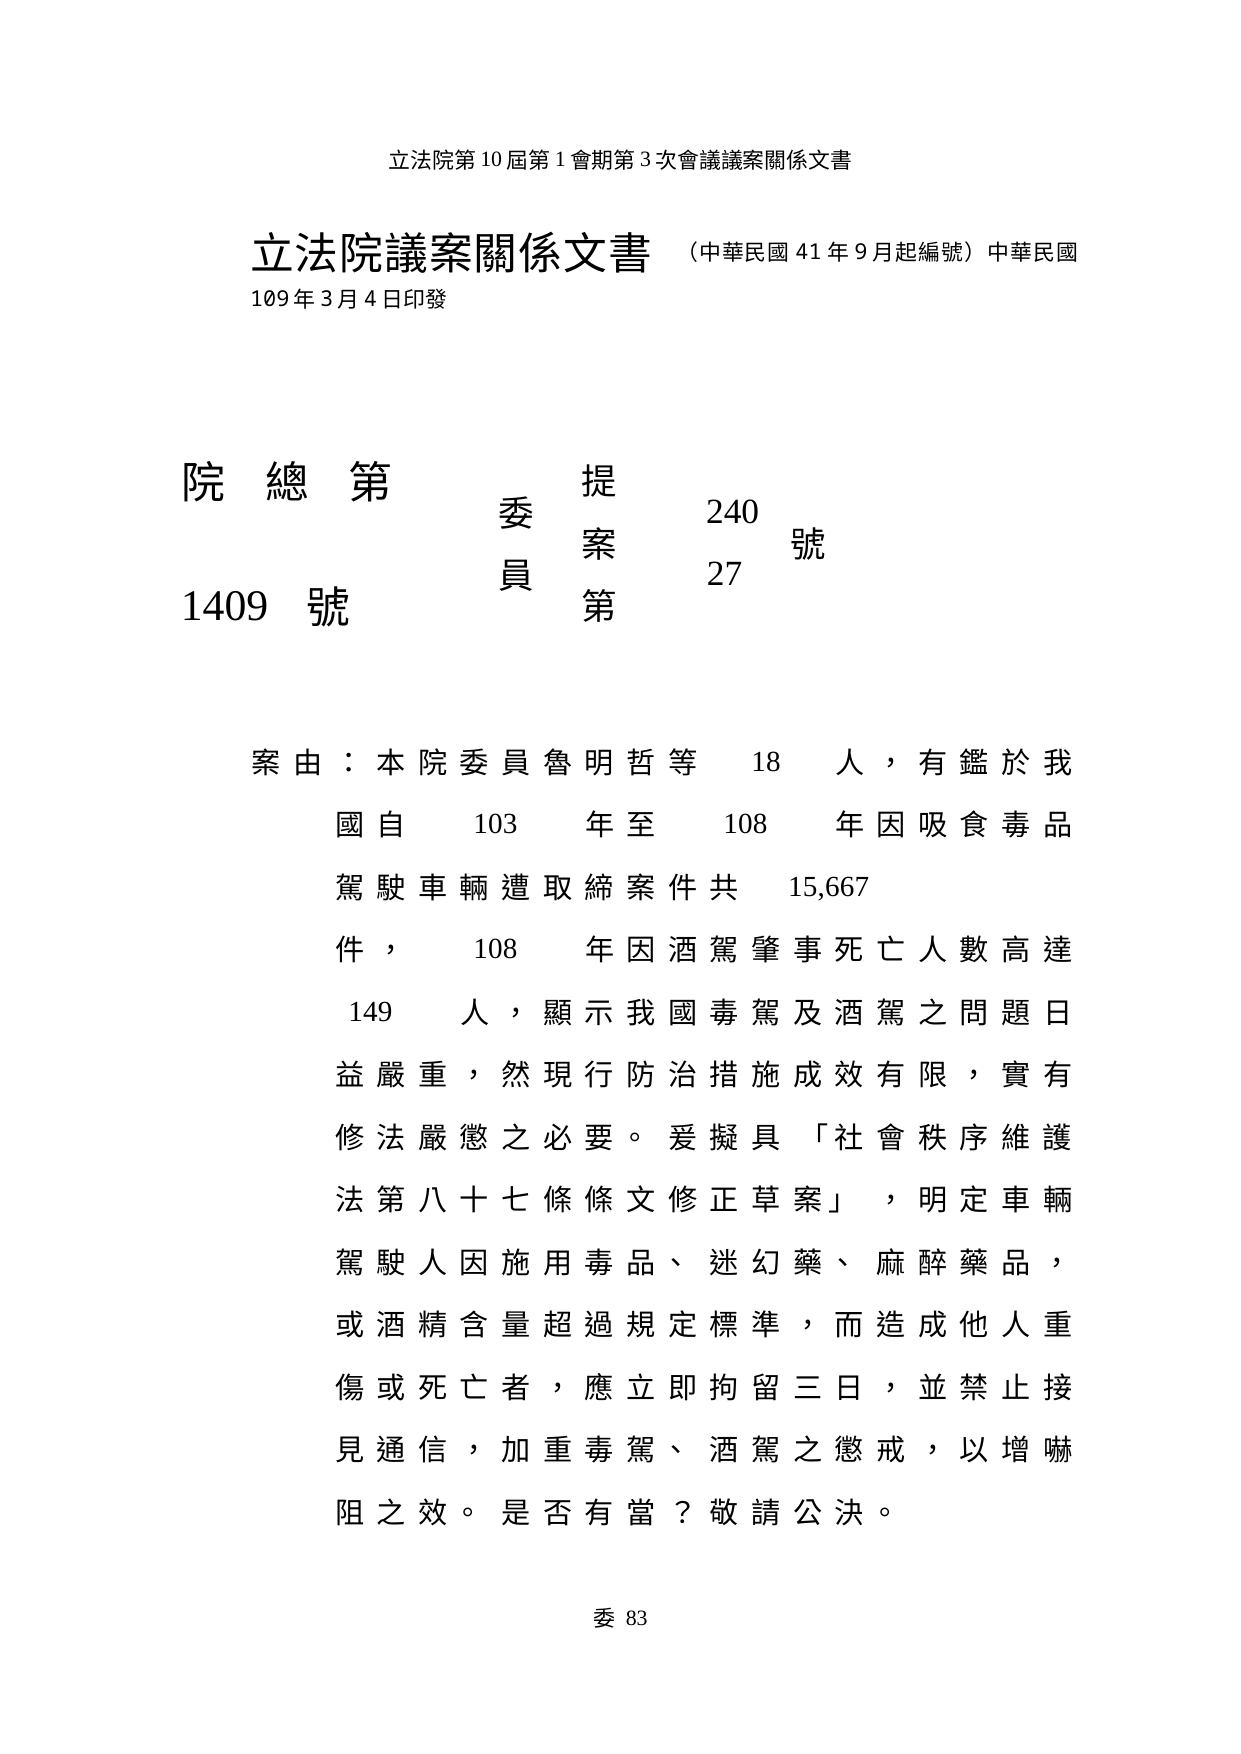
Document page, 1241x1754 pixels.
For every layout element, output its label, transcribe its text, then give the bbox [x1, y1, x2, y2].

table_header 24027 [661, 406, 773, 656]
text 立法院議案關係文書 （中華民國41年9月起編號）中華民國109年3月4日印發 [250, 219, 1078, 314]
table_header 院總第1409號 [162, 406, 441, 656]
table_header [815, 406, 829, 656]
table_header 委員 [441, 406, 556, 656]
text 案由：本院委員魯明哲等18人，有鑑於我國自103年至108年因吸食毒品駕駛車輛遭取締案件共15,667件，108年因酒駕肇事死亡人數高達149人，顯示我國毒駕及酒駕之問題日益嚴重，然現行防治措施成效有限，實有修法嚴懲之必要。爰擬具「社會秩序維護法第八十七條條文修正草案」，明定車輛駕駛人因施用毒品、迷幻藥、麻醉藥品，或酒精含量超過規定標準，而造成他人重傷或死亡者，應立即拘留三日，並禁止接見通信，加重毒駕、酒駕之懲戒，以增嚇阻之效。是否有當？敬請公決。 [217, 719, 1078, 1531]
table_header 號 [773, 406, 810, 656]
table_header [810, 406, 815, 534]
table_header 提案第 [556, 406, 661, 656]
table_header [810, 542, 815, 656]
